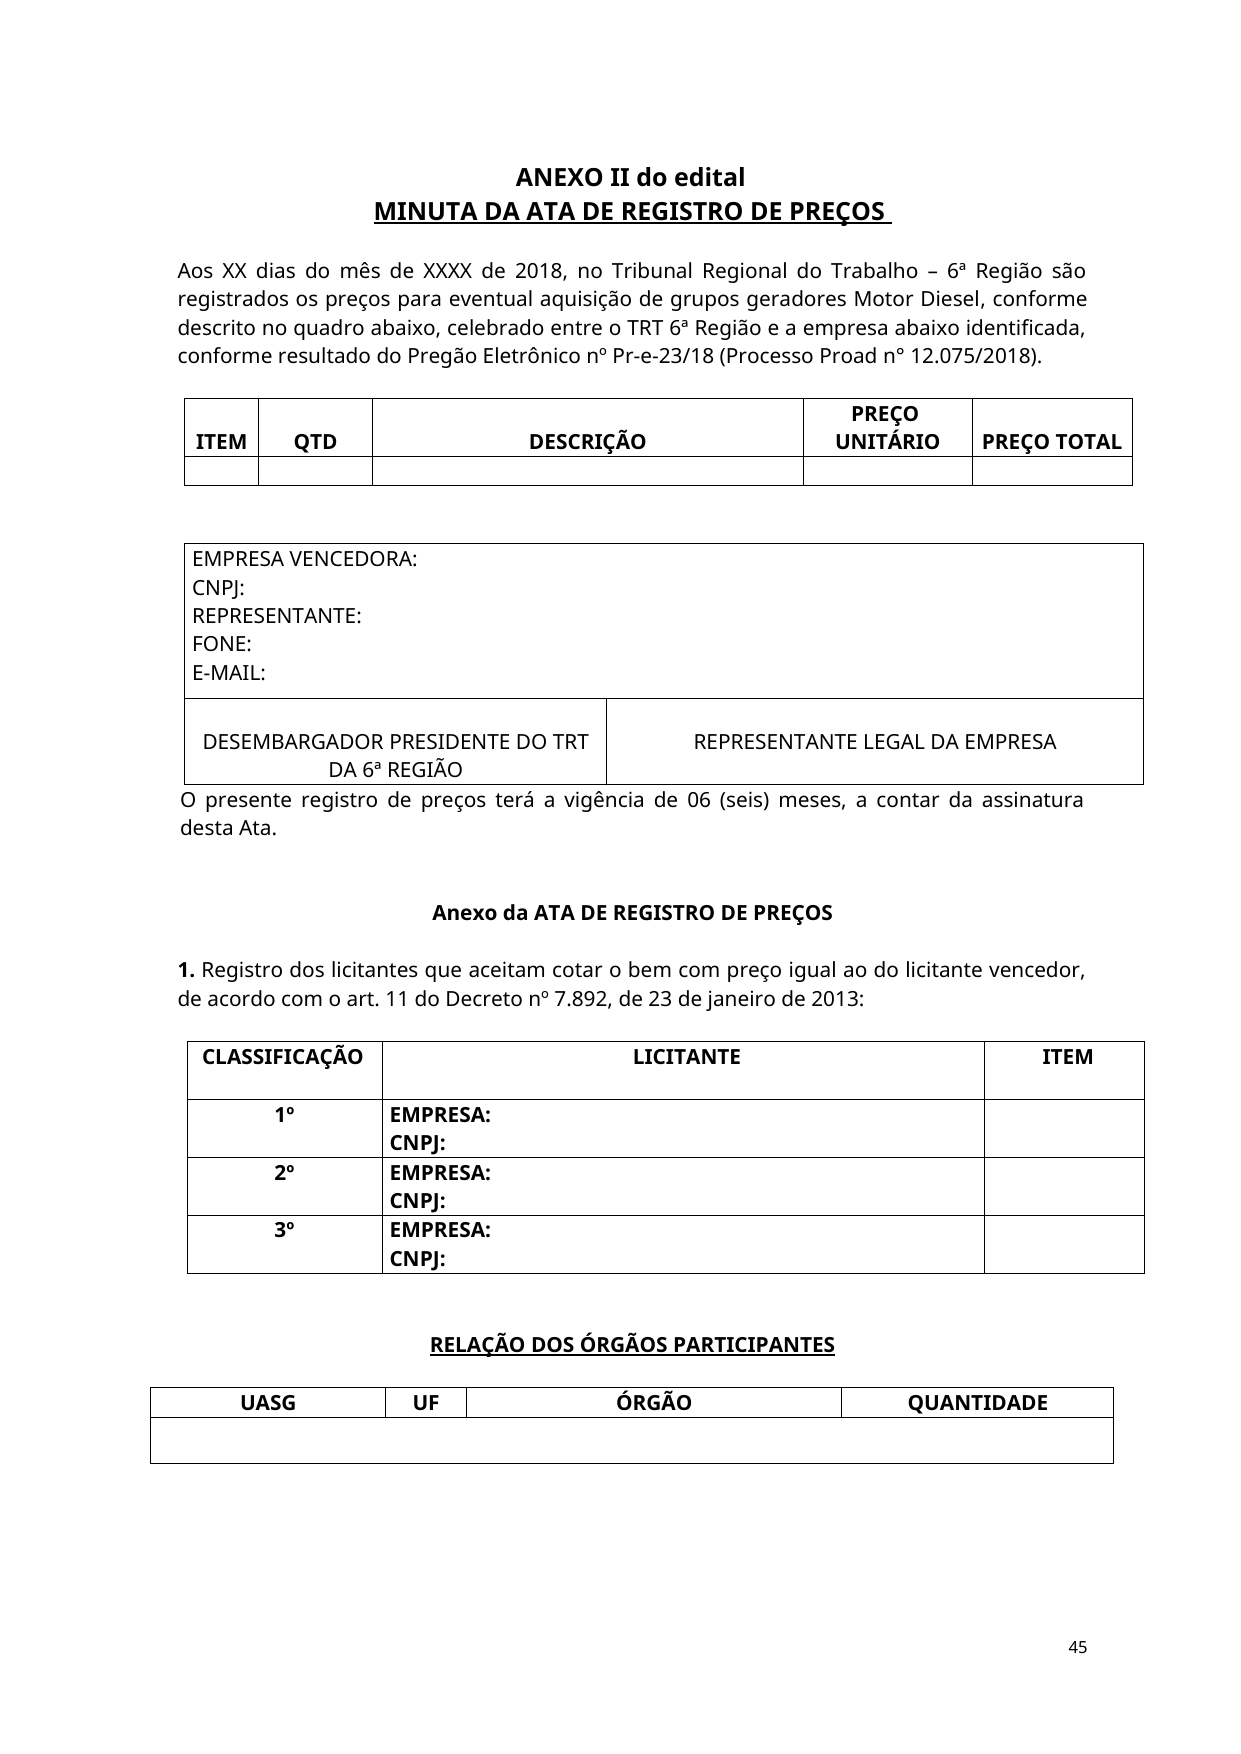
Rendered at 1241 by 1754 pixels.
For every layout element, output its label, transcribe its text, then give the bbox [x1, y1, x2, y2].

table_header PREÇO TOTAL [973, 399, 1132, 456]
table_header QTD [259, 399, 372, 456]
table_header UF [386, 1388, 466, 1417]
table_header CLASSIFICAÇÃO [188, 1042, 382, 1099]
table_header EMPRESA VENCEDORA: CNPJ: REPRESENTANTE: FONE: E-MAIL: [185, 544, 1143, 697]
text Anexo da ATA DE REGISTRO DE PREÇOS [177, 898, 1088, 927]
table_cell [151, 1418, 1113, 1462]
table_cell EMPRESA: CNPJ: [383, 1158, 984, 1214]
table_cell 3º [188, 1216, 382, 1272]
text 1. Registro dos licitantes que aceitam cotar o bem com preço igual ao do licitante vencedor, de acordo com o art. 11 do Decreto nº 7.892, de 23 de janeiro de 2013: [177, 955, 1088, 1012]
table_cell 1º [188, 1100, 382, 1157]
table_header ITEM [985, 1042, 1144, 1099]
table_header PREÇO UNITÁRIO [804, 399, 972, 456]
table_header QUANTIDADE [842, 1388, 1113, 1417]
table_header ÓRGÃO [467, 1388, 841, 1417]
table_cell [804, 457, 972, 485]
table_cell [973, 457, 1132, 485]
table_cell [985, 1216, 1144, 1272]
table_cell EMPRESA: CNPJ: [383, 1100, 984, 1157]
table_cell DESEMBARGADOR PRESIDENTE DO TRT DA 6ª REGIÃO [185, 699, 606, 784]
text Aos XX dias do mês de XXXX de 2018, no Tribunal Regional do Trabalho – 6ª Região são registrados os preços para eventual aquisição de grupos geradores Motor Diesel, conforme descrito no quadro abaixo, celebrado entre o TRT 6ª Região e a empresa abaixo identificada, conforme resultado do Pregão Eletrônico nº Pr-e-23/18 (Processo Proad n° 12.075/2018). [177, 256, 1087, 369]
table_header ITEM [185, 399, 258, 456]
text MINUTA DA ATA DE REGISTRO DE PREÇOS [177, 193, 1087, 227]
table_cell EMPRESA: CNPJ: [383, 1216, 984, 1272]
table_header UASG [151, 1388, 385, 1417]
table_cell [259, 457, 372, 485]
text ANEXO II do edital [177, 159, 1084, 193]
table_header DESCRIÇÃO [373, 399, 803, 456]
table_cell 2º [188, 1158, 382, 1214]
text O presente registro de preços terá a vigência de 06 (seis) meses, a contar da assinatura desta Ata. [180, 785, 1085, 842]
table_cell [373, 457, 803, 485]
text RELAÇÃO DOS ÓRGÃOS PARTICIPANTES [177, 1330, 1087, 1359]
table_cell [985, 1158, 1144, 1214]
table_cell REPRESENTANTE LEGAL DA EMPRESA [607, 699, 1143, 784]
table_cell [985, 1100, 1144, 1157]
table_cell [185, 457, 258, 485]
table_header LICITANTE [383, 1042, 984, 1099]
